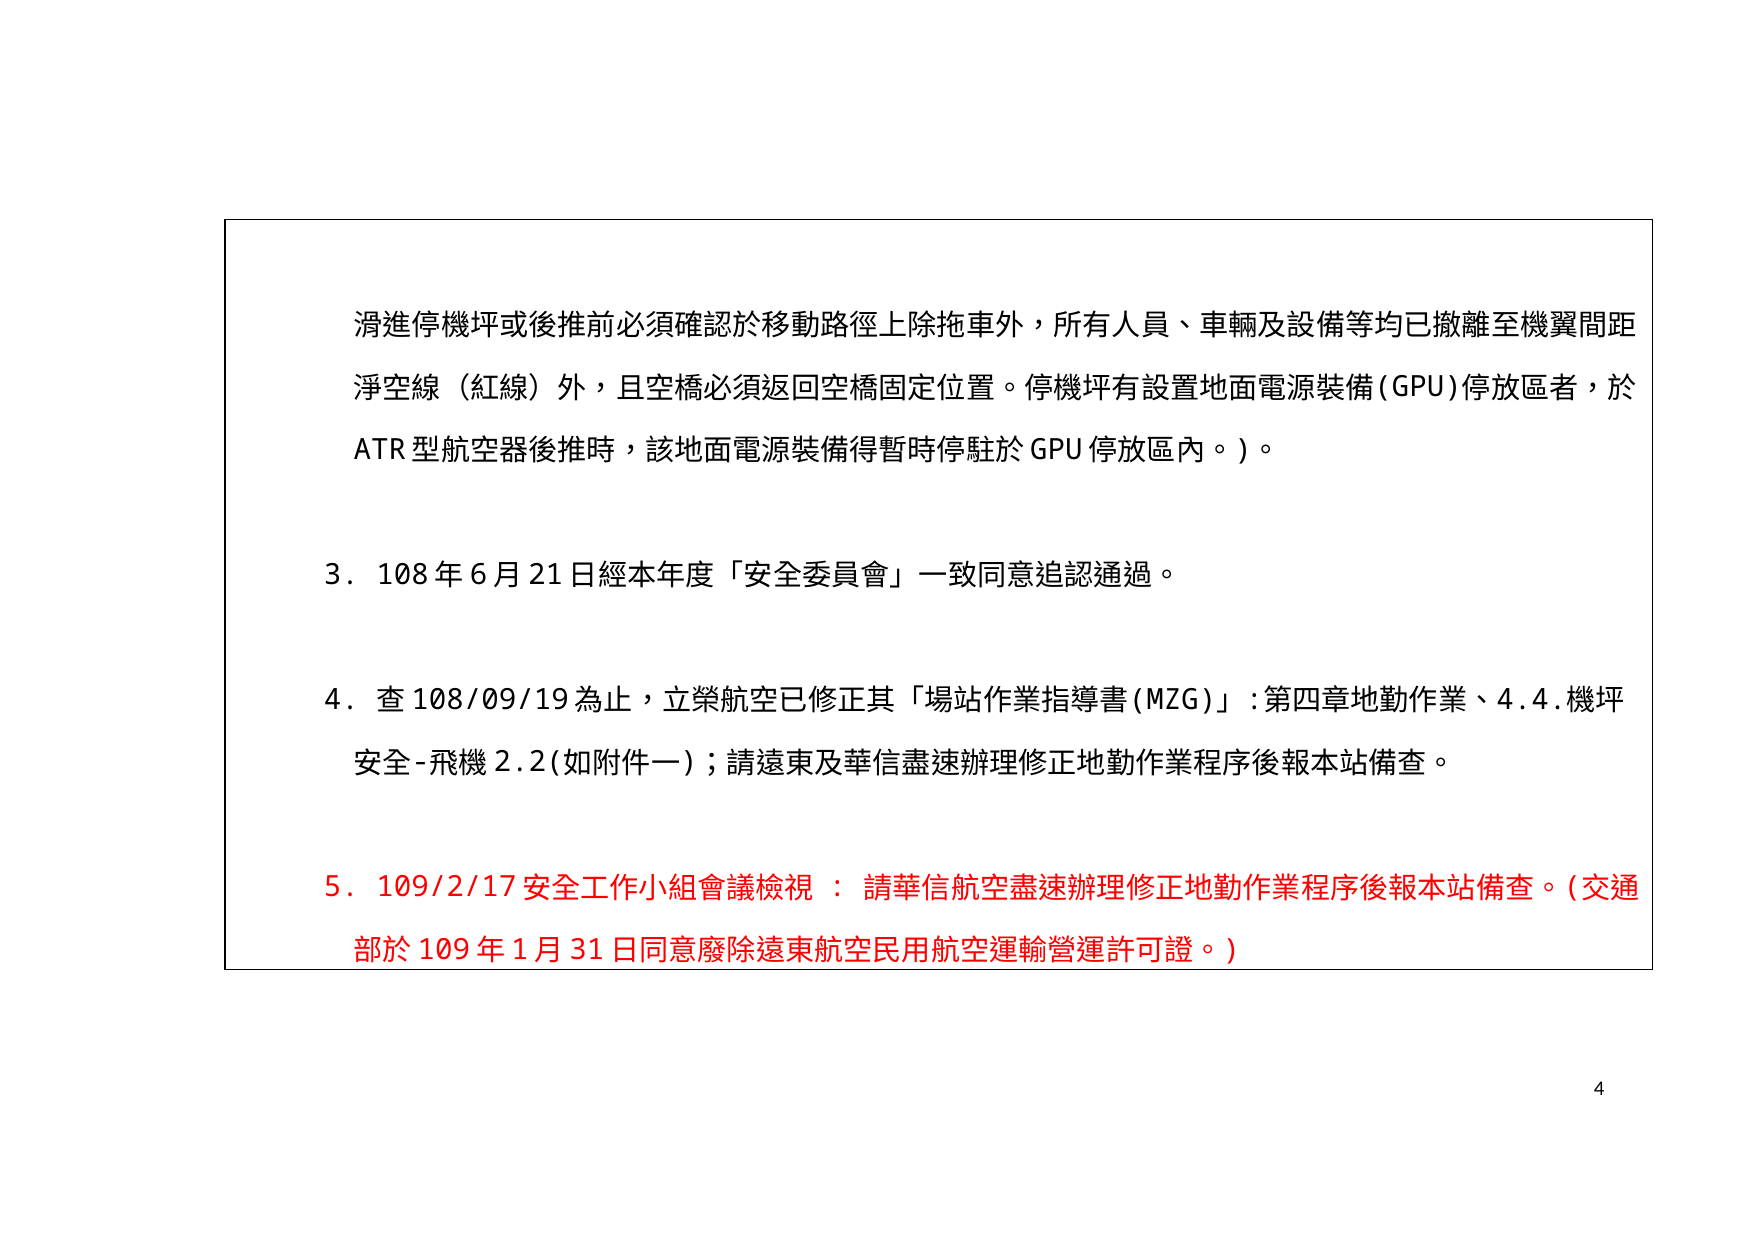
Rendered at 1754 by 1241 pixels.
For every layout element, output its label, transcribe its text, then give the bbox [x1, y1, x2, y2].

table_cell 滑進停機坪或後推前必須確認於移動路徑上除拖車外，所有人員、車輛及設備等均已撤離至機翼間距淨空線（紅線）外，且空橋必須返回空橋固定位置。停機坪有設置地面電源裝備(GPU)停放區者，於ATR型航空器後推時，該地面電源裝備得暫時停駐於GPU停放區內。)。 3. 108年6月21日經本年度「安全委員會」一致同意追認通過。 4. 查108/09/19為止，立榮航空已修正其「場站作業指導書(MZG)」:第四章地勤作業、4.4.機坪安全-飛機2.2(如附件一)；請遠東及華信盡速辦理修正地勤作業程序後報本站備查。 5. 109/2/17安全工作小組會議檢視 : 請華信航空盡速辦理修正地勤作業程序後報本站備查。(交通部於109年1月31日同意廢除遠東航空民用航空運輸營運許可證。) [226, 220, 1652, 969]
